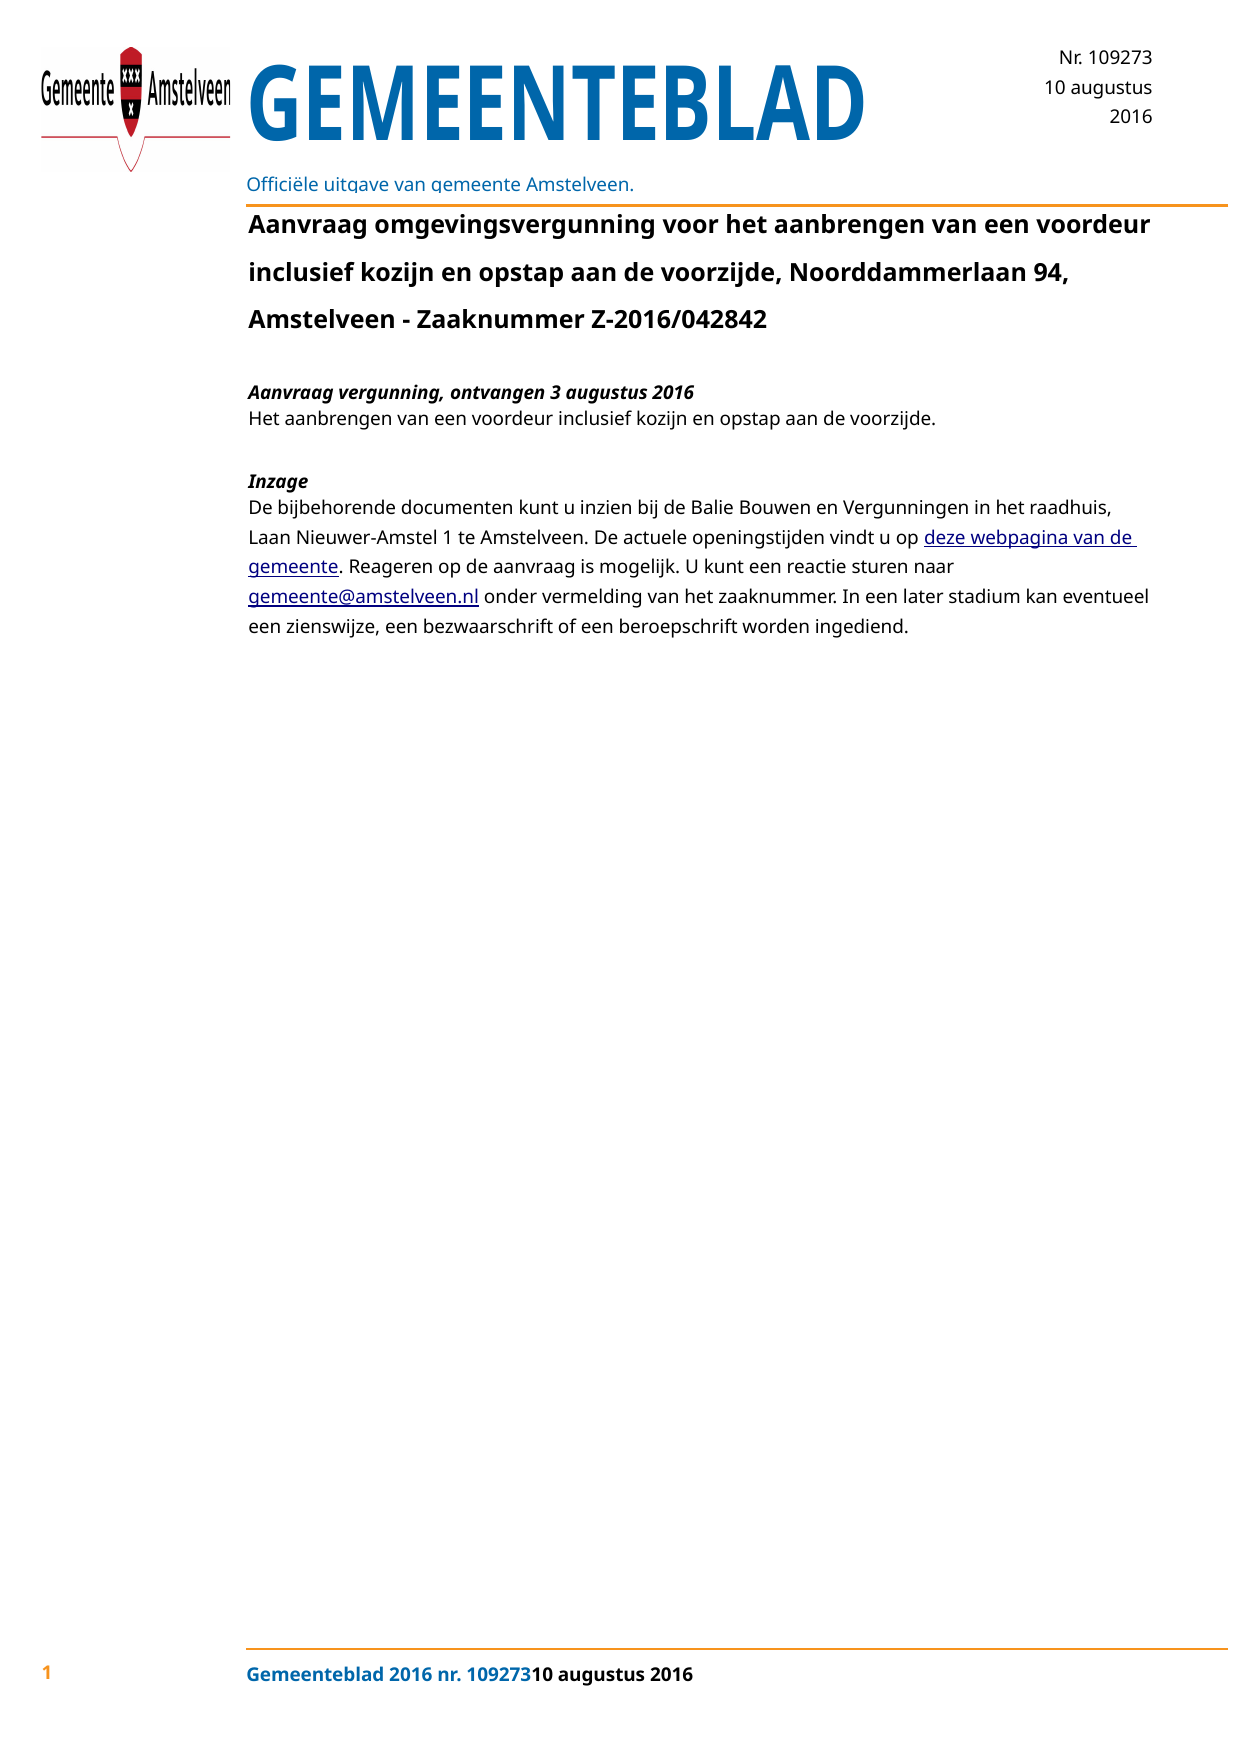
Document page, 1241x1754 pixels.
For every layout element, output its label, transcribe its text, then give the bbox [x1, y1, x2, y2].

text Inzage [248, 469, 1152, 494]
text Het aanbrengen van een voordeur inclusief kozijn en opstap aan de voorzijde. [248, 405, 1152, 431]
text Aanvraag omgevingsvergunning voor het aanbrengen van een voordeur inclusief kozijn en opstap aan de voorzijde, Noorddammerlaan 94, Amstelveen - Zaaknummer Z-2016/042842 [248, 207, 1152, 336]
text Aanvraag vergunning, ontvangen 3 augustus 2016 [248, 379, 1152, 405]
picture [41, 47, 231, 172]
text De bijbehorende documenten kunt u inzien bij de Balie Bouwen en Vergunningen in het raadhuis, Laan Nieuwer-Amstel 1 te Amstelveen. De actuele openingstijden vindt u op deze webpagina van de gemeente. Reageren op de aanvraag is mogelijk. U kunt een reactie sturen naar gemeente@amstelveen.nl onder vermelding van het zaaknummer. In een later stadium kan eventueel een zienswijze, een bezwaarschrift of een beroepschrift worden ingediend. [248, 494, 1152, 638]
